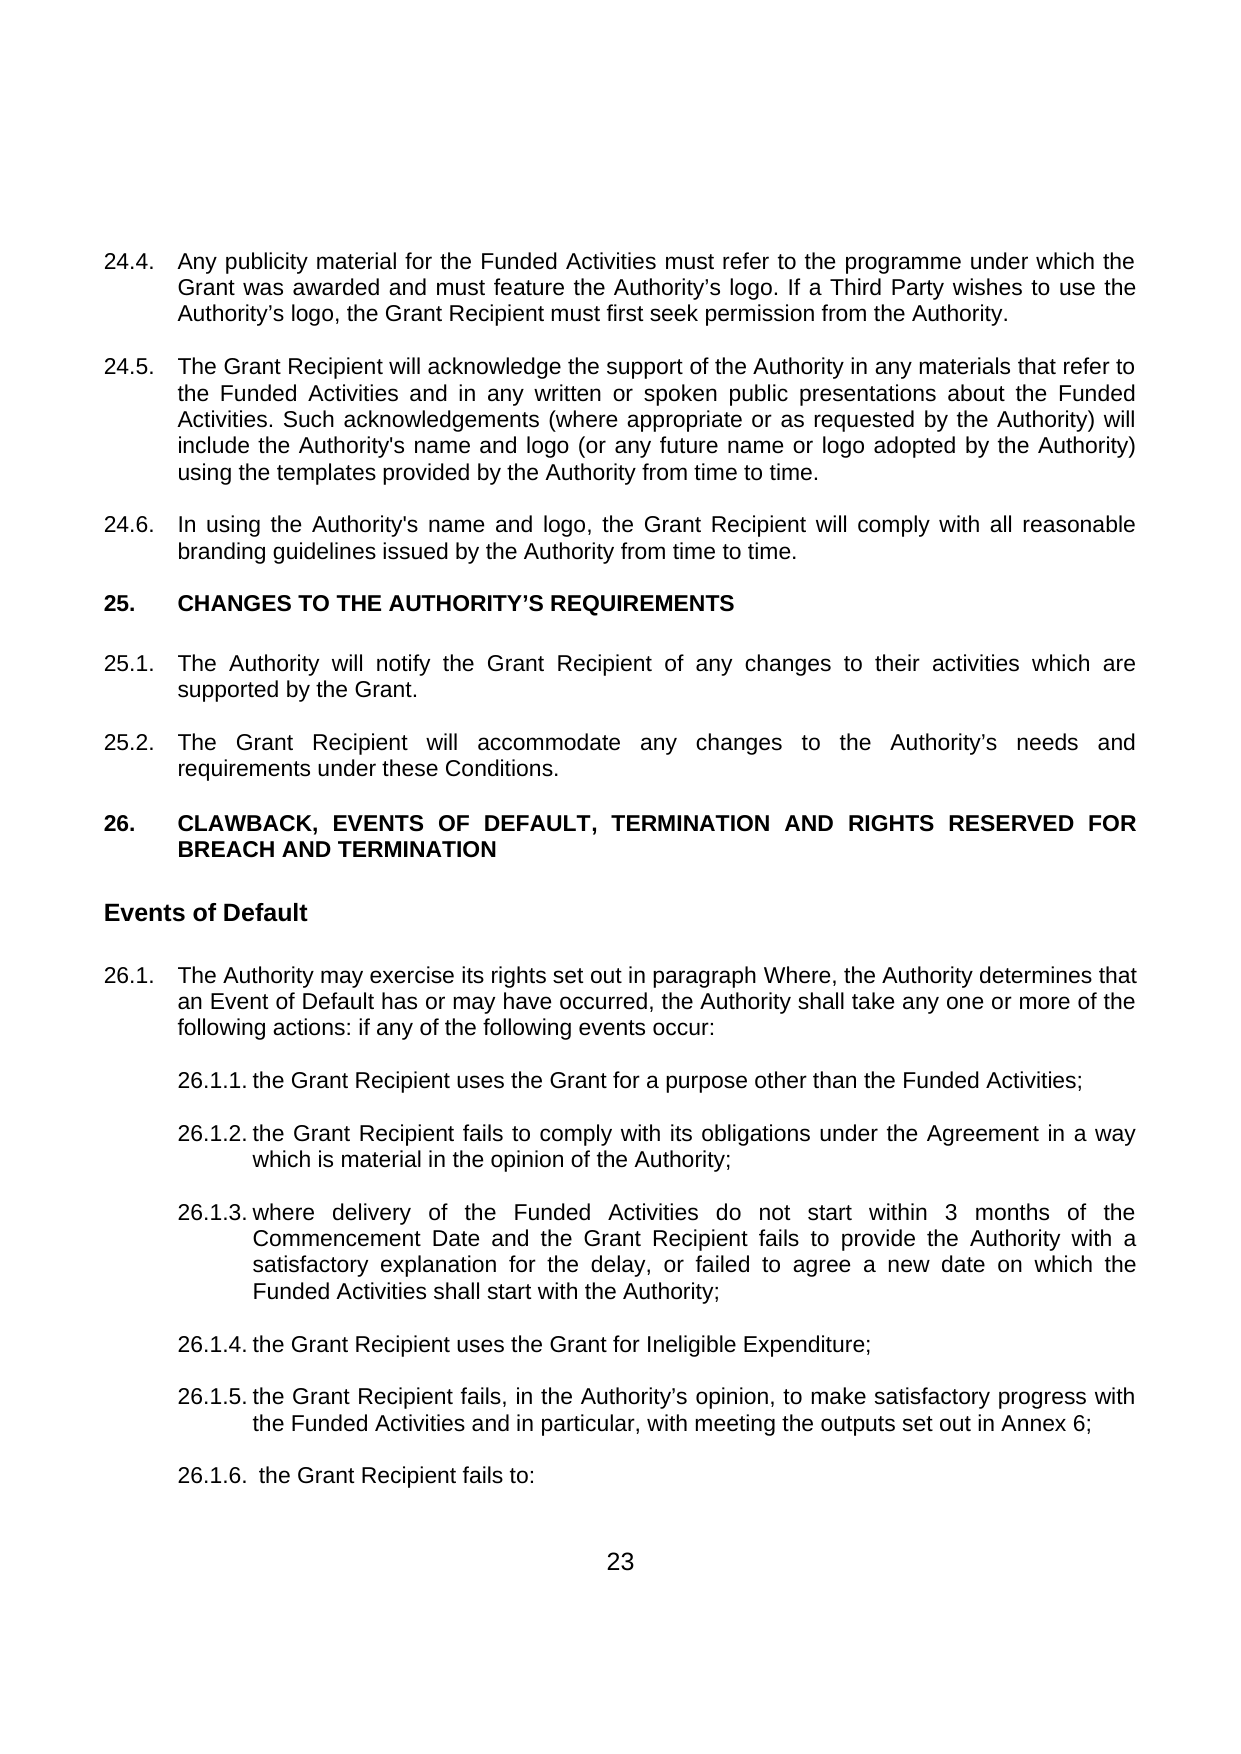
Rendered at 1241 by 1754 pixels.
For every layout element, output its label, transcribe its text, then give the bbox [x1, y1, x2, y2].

list The Grant Recipient will accommodate any changes to the Authority’s needs and requirements under these Conditions. [103, 729, 1137, 781]
list In using the Authority's name and logo, the Grant Recipient will comply with all reasonable branding guidelines issued by the Authority from time to time. [103, 511, 1137, 564]
list where delivery of the Funded Activities do not start within 3 months of the Commencement Date and the Grant Recipient fails to provide the Authority with a satisfactory explanation for the delay, or failed to agree a new date on which the Funded Activities shall start with the Authority; [177, 1199, 1137, 1304]
list the Grant Recipient uses the Grant for a purpose other than the Funded Activities; [177, 1067, 1137, 1093]
list The Authority may exercise its rights set out in paragraph 26.3 if any of the following events occur: [103, 962, 1137, 1041]
list The Authority will notify the Grant Recipient of any changes to their activities which are supported by the Grant. [103, 649, 1137, 702]
list the Grant Recipient fails to: [177, 1462, 1137, 1489]
list The Grant Recipient will acknowledge the support of the Authority in any materials that refer to the Funded Activities and in any written or spoken public presentations about the Funded Activities. Such acknowledgements (where appropriate or as requested by the Authority) will include the Authority's name and logo (or any future name or logo adopted by the Authority) using the templates provided by the Authority from time to time. [103, 353, 1137, 485]
list the Grant Recipient uses the Grant for Ineligible Expenditure; [177, 1331, 1137, 1357]
subtitle CHANGES TO THE AUTHORITY’S REQUIREMENTS [103, 590, 1137, 617]
list the Grant Recipient fails, in the Authority’s opinion, to make satisfactory progress with the Funded Activities and in particular, with meeting the outputs set out in Annex 6; [177, 1383, 1137, 1436]
list Any publicity material for the Funded Activities must refer to the programme under which the Grant was awarded and must feature the Authority’s logo. If a Third Party wishes to use the Authority’s logo, the Grant Recipient must first seek permission from the Authority. [103, 248, 1137, 327]
text Events of Default [103, 898, 1137, 927]
subtitle CLAWBACK, EVENTS OF DEFAULT, TERMINATION AND RIGHTS RESERVED FOR BREACH AND TERMINATION [103, 810, 1137, 863]
list the Grant Recipient fails to comply with its obligations under the Agreement in a way which is material in the opinion of the Authority; [177, 1120, 1137, 1172]
